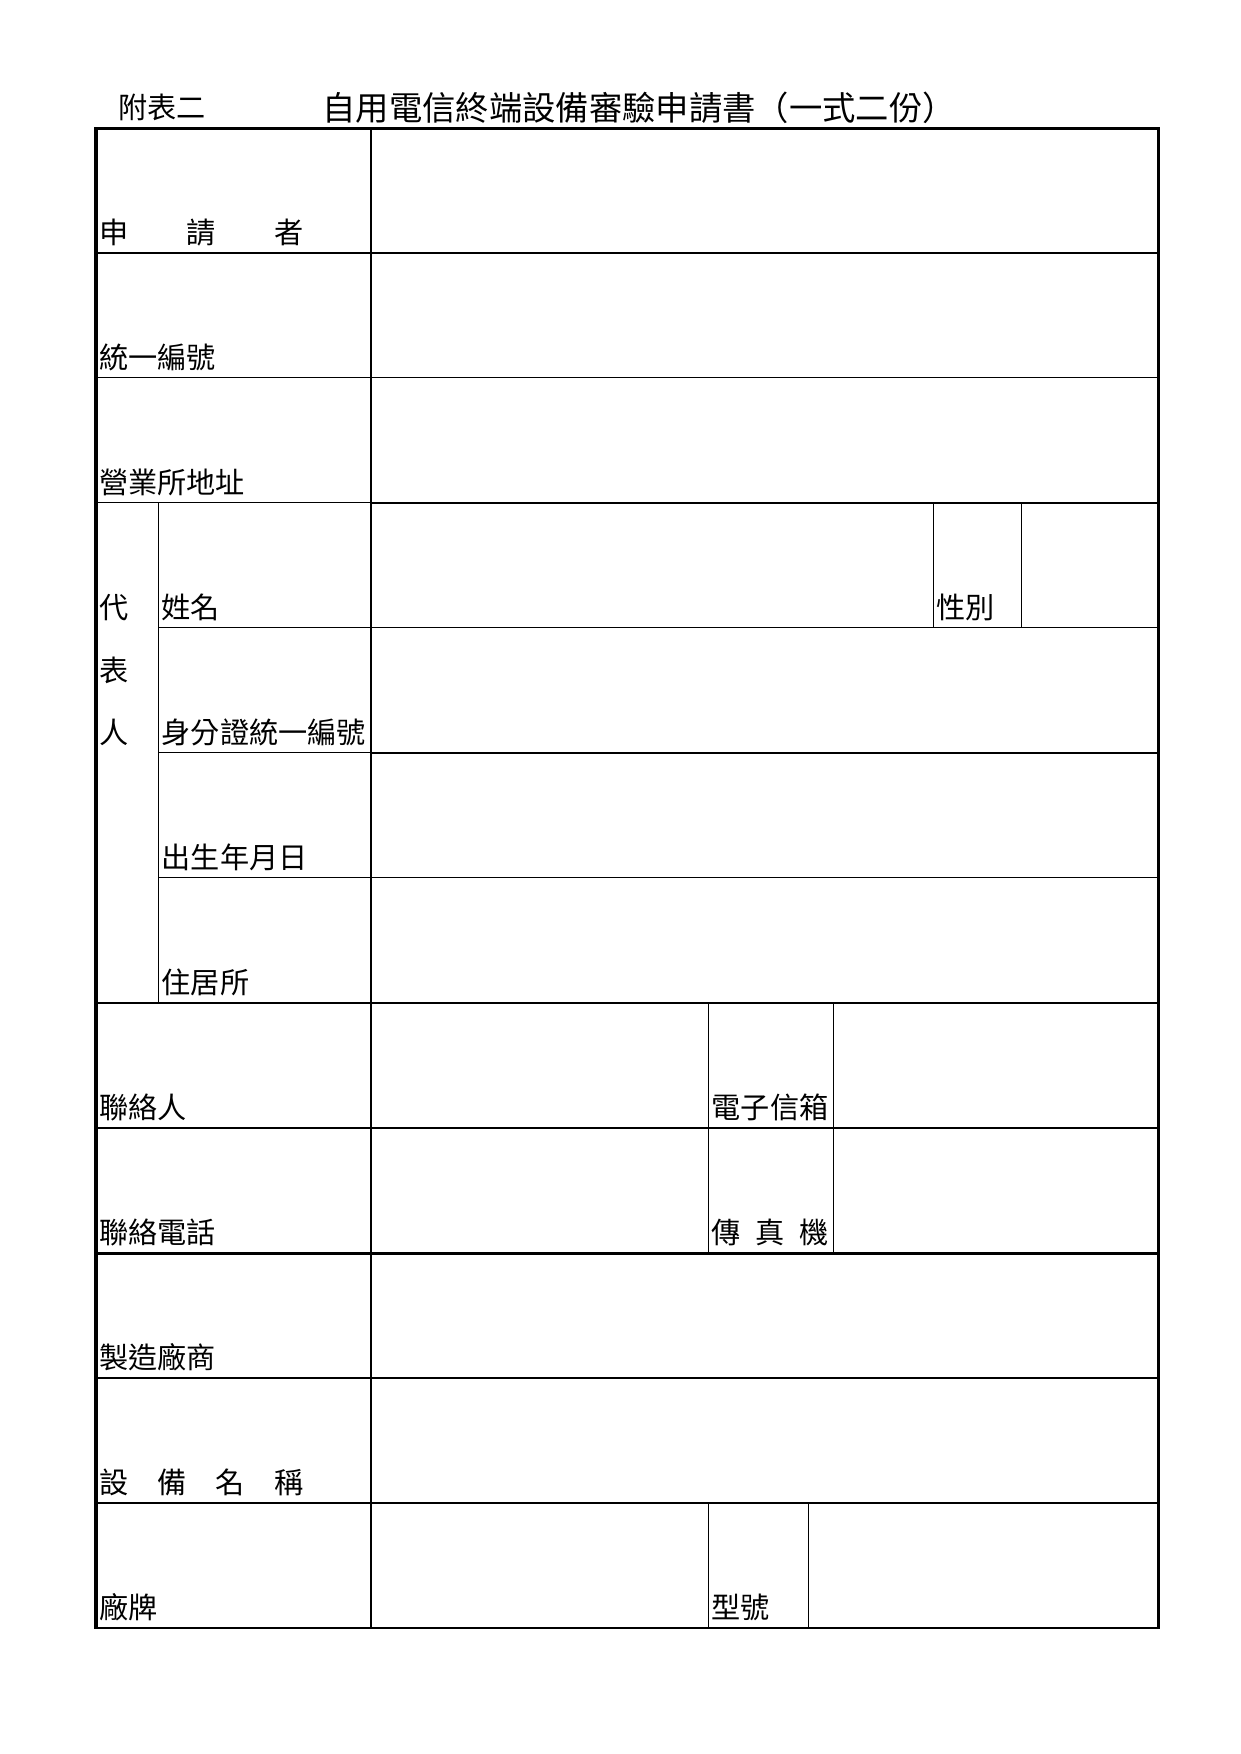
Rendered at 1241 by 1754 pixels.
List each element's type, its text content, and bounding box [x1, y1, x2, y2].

table_cell 住居所 [159, 878, 370, 1002]
table_cell [372, 1379, 1157, 1502]
table_cell [372, 1255, 1157, 1377]
table_cell 電子信箱 [709, 1004, 833, 1127]
table_cell 設 備 名 稱 [98, 1379, 370, 1502]
table_cell 型號 [709, 1504, 808, 1627]
table_cell [372, 628, 1157, 752]
table_cell [372, 504, 933, 627]
table_cell [372, 754, 1157, 877]
table_cell 身分證統一編號 [159, 628, 370, 752]
table_cell 代 表 人 [98, 503, 158, 1002]
table_cell [834, 1004, 1157, 1127]
table_cell [809, 1504, 1157, 1627]
table_cell 聯絡人 [98, 1004, 370, 1127]
table_cell 姓名 [159, 503, 370, 627]
table_cell [372, 1504, 708, 1627]
table_cell 聯絡電話 [98, 1129, 370, 1252]
table_cell 傳 真 機 [709, 1129, 833, 1252]
table_cell 廠牌 [98, 1504, 370, 1627]
table_cell [1022, 504, 1157, 627]
text 附表二 自用電信終端設備審驗申請書（一式二份） [118, 64, 1122, 127]
table_cell [372, 1004, 708, 1127]
table_header [372, 130, 1157, 252]
table_header 申 請 者 [98, 130, 370, 252]
table_cell 出生年月日 [159, 753, 370, 877]
table_cell 性別 [934, 504, 1021, 627]
table_cell [372, 1129, 708, 1252]
table_cell 製造廠商 [98, 1255, 370, 1377]
table_cell [372, 378, 1157, 502]
table_cell 統一編號 [98, 254, 370, 377]
table_cell [834, 1129, 1157, 1252]
table_cell 營業所地址 [98, 378, 370, 502]
table_cell [372, 878, 1157, 1002]
table_cell [372, 254, 1157, 377]
